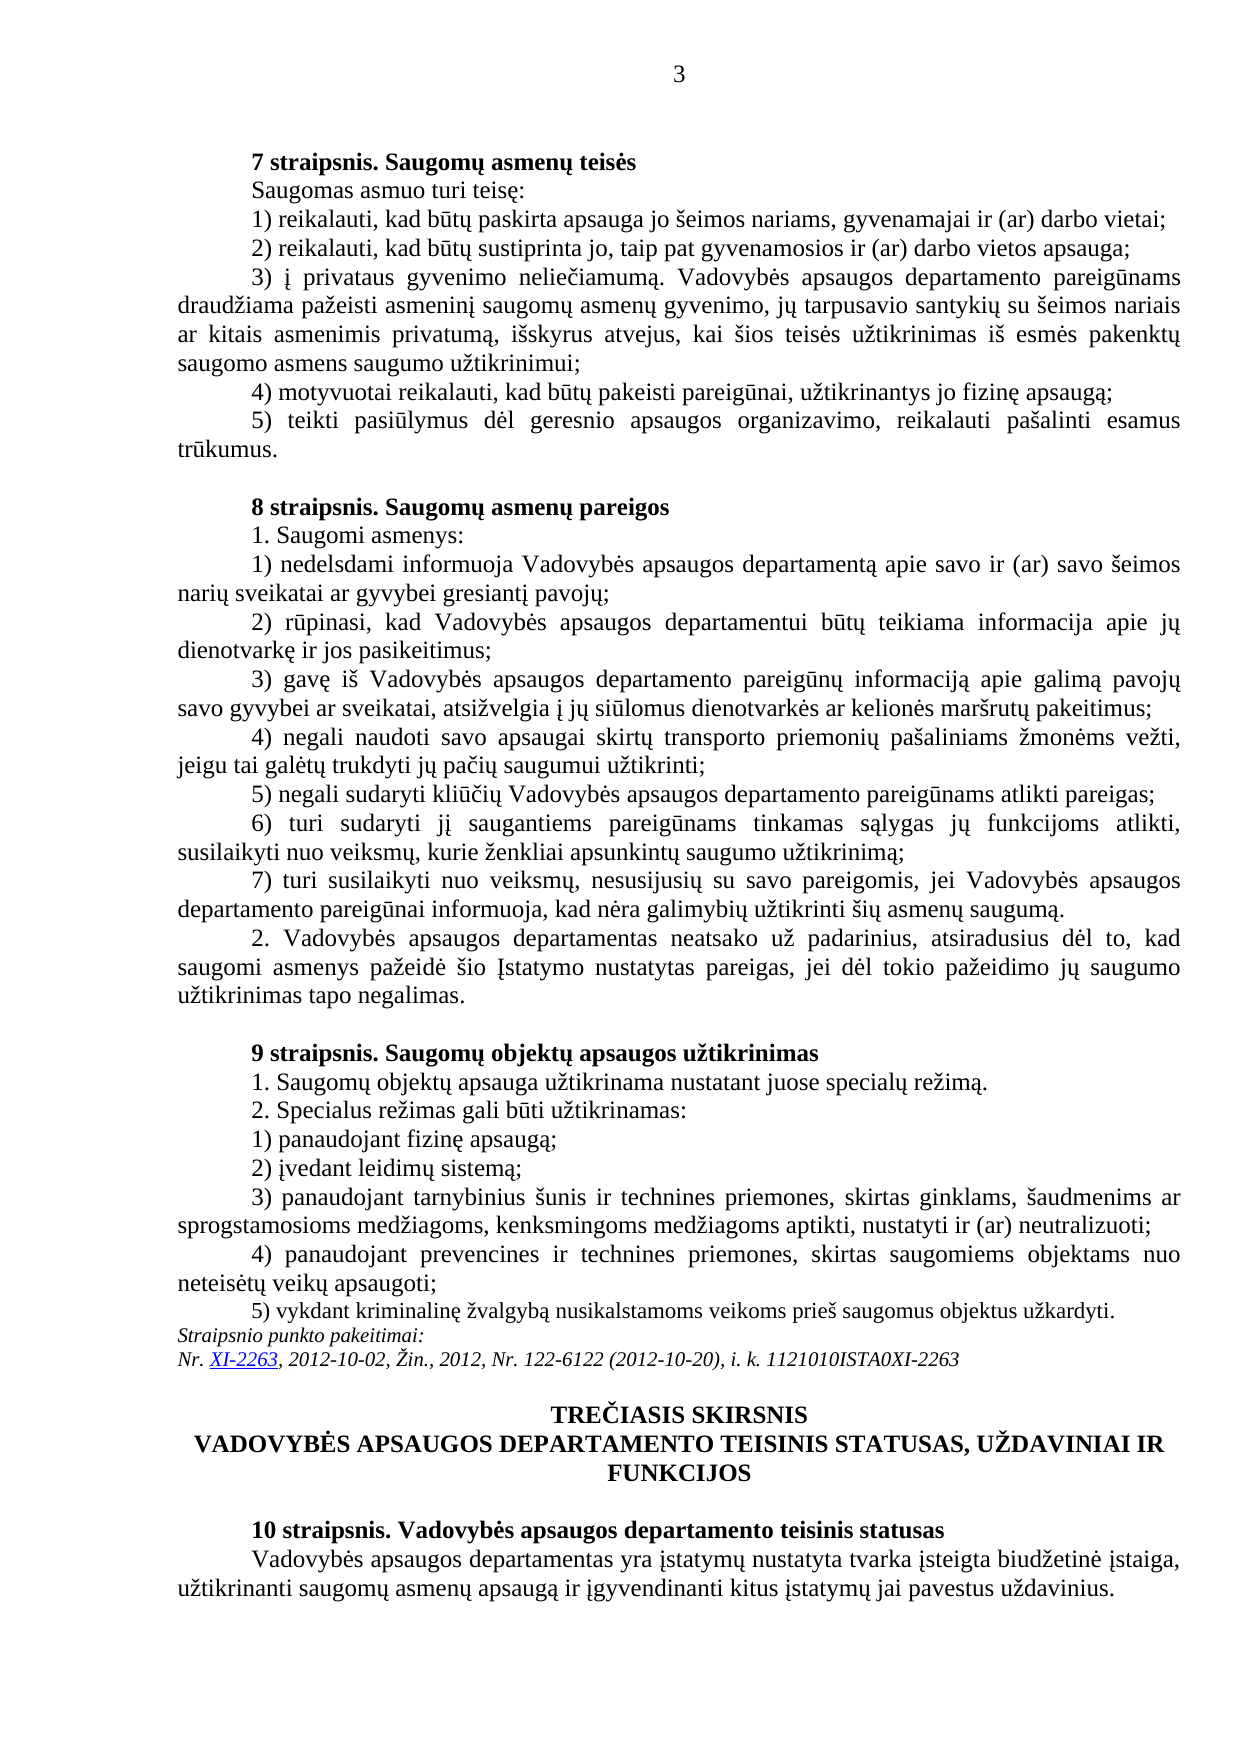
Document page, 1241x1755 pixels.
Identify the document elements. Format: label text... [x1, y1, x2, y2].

text 3) panaudojant tarnybinius šunis ir technines priemones, skirtas ginklams, šaudmenims ar sprogstamosioms medžiagoms, kenksmingoms medžiagoms aptikti, nustatyti ir (ar) neutralizuoti; [177, 1182, 1181, 1239]
text 6) turi sudaryti jį saugantiems pareigūnams tinkamas sąlygas jų funkcijoms atlikti, susilaikyti nuo veiksmų, kurie ženkliai apsunkintų saugumo užtikrinimą; [177, 808, 1181, 866]
text 7) turi susilaikyti nuo veiksmų, nesusijusių su savo pareigomis, jei Vadovybės apsaugos departamento pareigūnai informuoja, kad nėra galimybių užtikrinti šių asmenų saugumą. [177, 866, 1181, 923]
text 3) į privataus gyvenimo neliečiamumą. Vadovybės apsaugos departamento pareigūnams draudžiama pažeisti asmeninį saugomų asmenų gyvenimo, jų tarpusavio santykių su šeimos nariais ar kitais asmenimis privatumą, išskyrus atvejus, kai šios teisės užtikrinimas iš esmės pakenktų saugomo asmens saugumo užtikrinimui; [177, 262, 1181, 377]
text Saugomas asmuo turi teisę: [177, 176, 1181, 204]
text Straipsnio punkto pakeitimai: [177, 1323, 1181, 1347]
text 1) reikalauti, kad būtų paskirta apsauga jo šeimos nariams, gyvenamajai ir (ar) darbo vietai; [177, 204, 1181, 233]
text 2. Specialus režimas gali būti užtikrinamas: [177, 1096, 1181, 1124]
text 5) negali sudaryti kliūčių Vadovybės apsaugos departamento pareigūnams atlikti pareigas; [177, 779, 1181, 808]
text 10 straipsnis. Vadovybės apsaugos departamento teisinis statusas [177, 1515, 1181, 1544]
text 5) teikti pasiūlymus dėl geresnio apsaugos organizavimo, reikalauti pašalinti esamus trūkumus. [177, 406, 1181, 463]
text 2. Vadovybės apsaugos departamentas neatsako už padarinius, atsiradusius dėl to, kad saugomi asmenys pažeidė šio Įstatymo nustatytas pareigas, jei dėl tokio pažeidimo jų saugumo užtikrinimas tapo negalimas. [177, 923, 1181, 1009]
text 4) panaudojant prevencines ir technines priemones, skirtas saugomiems objektams nuo neteisėtų veikų apsaugoti; [177, 1239, 1181, 1297]
text Vadovybės apsaugos departamentas yra įstatymų nustatyta tvarka įsteigta biudžetinė įstaiga, užtikrinanti saugomų asmenų apsaugą ir įgyvendinanti kitus įstatymų jai pavestus uždavinius. [177, 1544, 1181, 1601]
text 7 straipsnis. Saugomų asmenų teisės [177, 147, 1181, 176]
text 1) nedelsdami informuoja Vadovybės apsaugos departamentą apie savo ir (ar) savo šeimos narių sveikatai ar gyvybei gresiantį pavojų; [177, 549, 1181, 607]
text Nr. XI-2263, 2012-10-02, Žin., 2012, Nr. 122-6122 (2012-10-20), i. k. 1121010ISTA0XI-2263 [177, 1347, 1181, 1371]
text 9 straipsnis. Saugomų objektų apsaugos užtikrinimas [177, 1038, 1181, 1067]
text 1. Saugomų objektų apsauga užtikrinama nustatant juose specialų režimą. [177, 1067, 1181, 1096]
text 4) motyvuotai reikalauti, kad būtų pakeisti pareigūnai, užtikrinantys jo fizinę apsaugą; [177, 377, 1181, 406]
text 2) įvedant leidimų sistemą; [177, 1153, 1181, 1182]
text VADOVYBĖS APSAUGOS DEPARTAMENTO TEISINIS STATUSAS, UŽDAVINIAI IR FUNKCIJOS [177, 1429, 1181, 1486]
text TREČIASIS SKIRSNIS [177, 1400, 1181, 1429]
text 3) gavę iš Vadovybės apsaugos departamento pareigūnų informaciją apie galimą pavojų savo gyvybei ar sveikatai, atsižvelgia į jų siūlomus dienotvarkės ar kelionės maršrutų pakeitimus; [177, 664, 1181, 722]
text 5) vykdant kriminalinę žvalgybą nusikalstamoms veikoms prieš saugomus objektus užkardyti. [177, 1297, 1181, 1323]
text 8 straipsnis. Saugomų asmenų pareigos [177, 492, 1181, 521]
text 2) reikalauti, kad būtų sustiprinta jo, taip pat gyvenamosios ir (ar) darbo vietos apsauga; [177, 233, 1181, 262]
text 1. Saugomi asmenys: [177, 521, 1181, 549]
text 4) negali naudoti savo apsaugai skirtų transporto priemonių pašaliniams žmonėms vežti, jeigu tai galėtų trukdyti jų pačių saugumui užtikrinti; [177, 722, 1181, 779]
text 2) rūpinasi, kad Vadovybės apsaugos departamentui būtų teikiama informacija apie jų dienotvarkę ir jos pasikeitimus; [177, 607, 1181, 664]
text 1) panaudojant fizinę apsaugą; [177, 1124, 1181, 1153]
